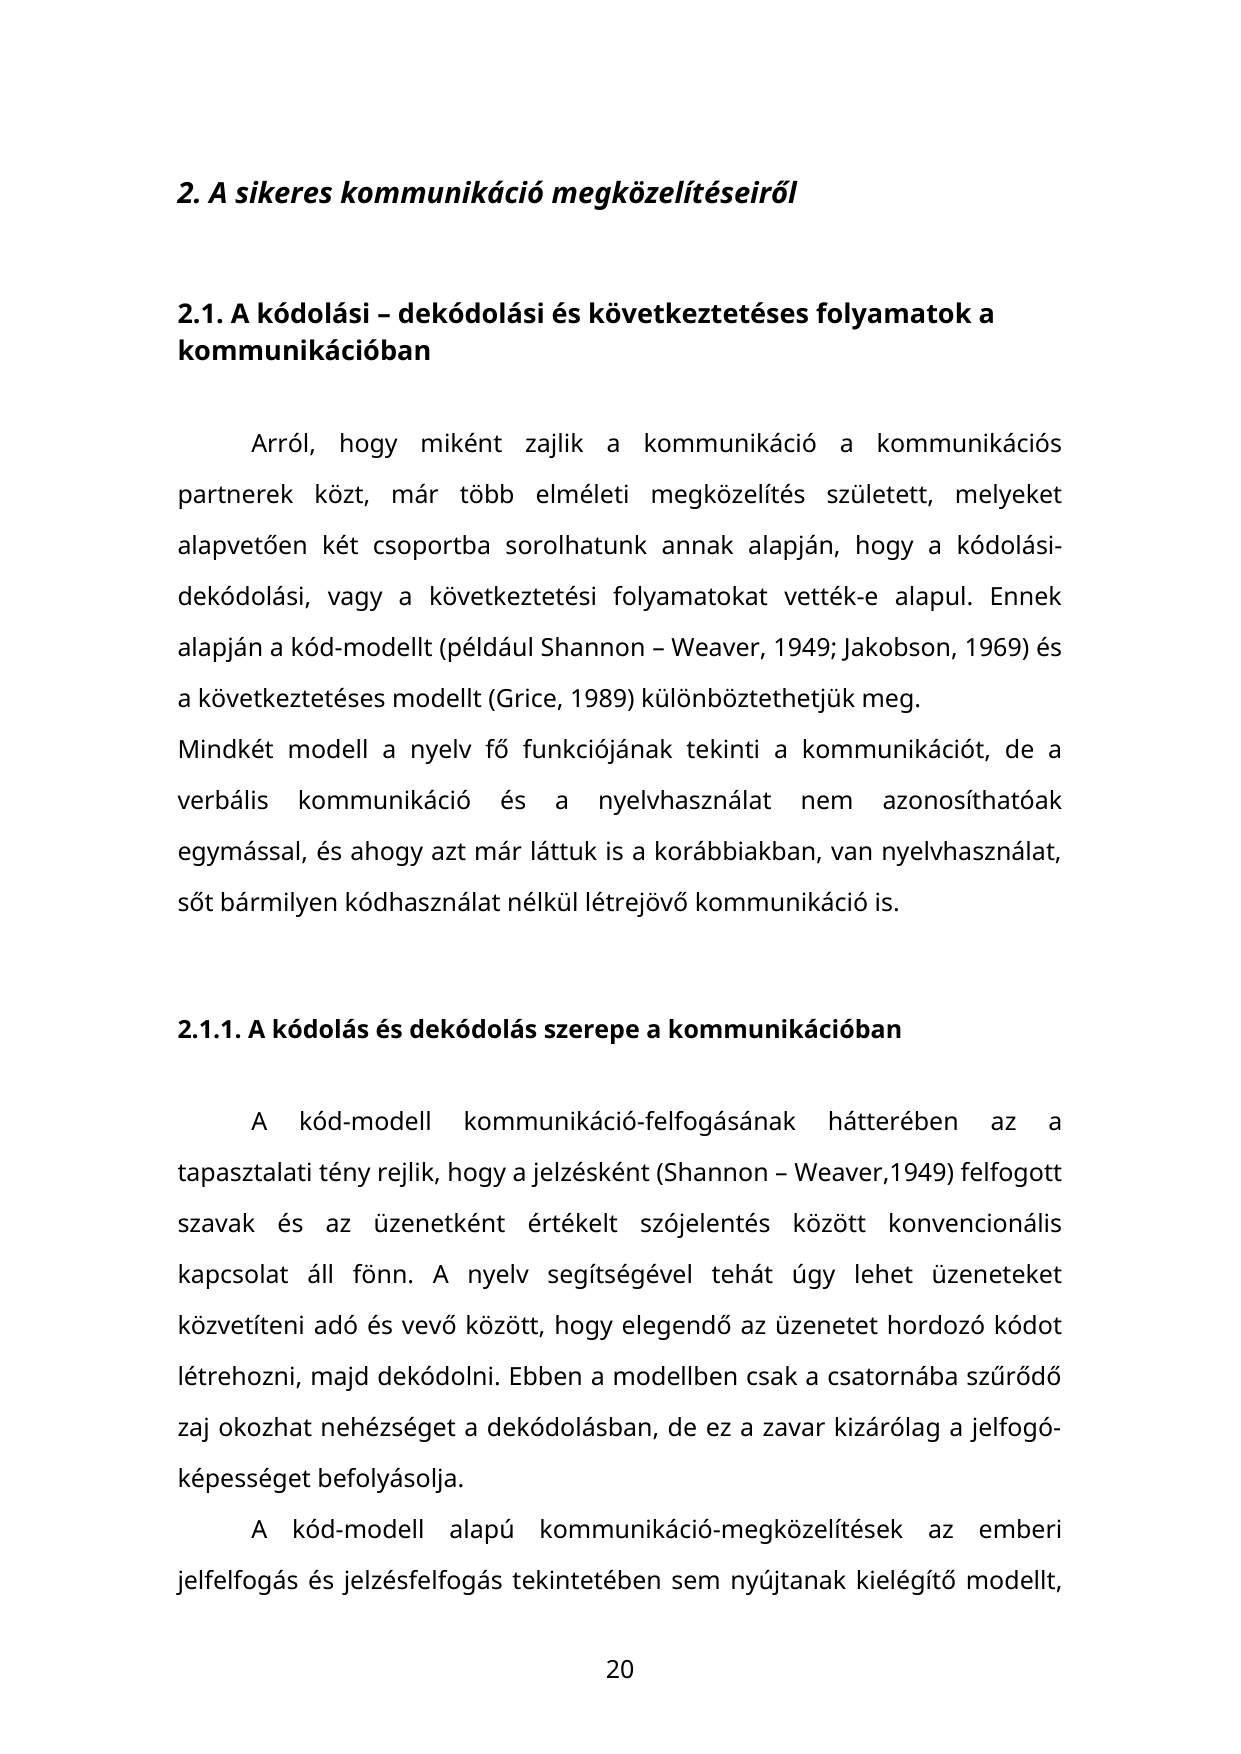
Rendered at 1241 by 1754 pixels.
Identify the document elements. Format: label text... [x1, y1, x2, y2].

subtitle 2.1.1. A kódolás és dekódolás szerepe a kommunikációban [177, 1012, 1063, 1046]
subtitle 2.1. A kódolási – dekódolási és következtetéses folyamatok a kommunikációban [177, 295, 1063, 368]
text A kód-modell kommunikáció-felfogásának hátterében az a tapasztalati tény rejlik, hogy a jelzésként (Shannon – Weaver,1949) felfogott szavak és az üzenetként értékelt szójelentés között konvencionális kapcsolat áll fönn. A nyelv segítségével tehát úgy lehet üzeneteket közvetíteni adó és vevő között, hogy elegendő az üzenetet hordozó kódot létrehozni, majd dekódolni. Ebben a modellben csak a csatornába szűrődő zaj okozhat nehézséget a dekódolásban, de ez a zavar kizárólag a jelfogó-képességet befolyásolja. [177, 1103, 1063, 1495]
subtitle 2. A sikeres kommunikáció megközelítéseiről [177, 173, 1063, 212]
text Mindkét modell a nyelv fő funkciójának tekinti a kommunikációt, de a verbális kommunikáció és a nyelvhasználat nem azonosíthatóak egymással, és ahogy azt már láttuk is a korábbiakban, van nyelvhasználat, sőt bármilyen kódhasználat nélkül létrejövő kommunikáció is. [177, 732, 1063, 919]
text Arról, hogy miként zajlik a kommunikáció a kommunikációs partnerek közt, már több elméleti megközelítés született, melyeket alapvetően két csoportba sorolhatunk annak alapján, hogy a kódolási-dekódolási, vagy a következtetési folyamatokat vették-e alapul. Ennek alapján a kód-modellt (például Shannon – Weaver, 1949; Jakobson, 1969) és a következtetéses modellt (Grice, 1989) különböztethetjük meg. [177, 426, 1063, 715]
text A kód-modell alapú kommunikáció-megközelítések az emberi jelfelfogás és jelzésfelfogás tekintetében sem nyújtanak kielégítő modellt, [177, 1512, 1063, 1597]
